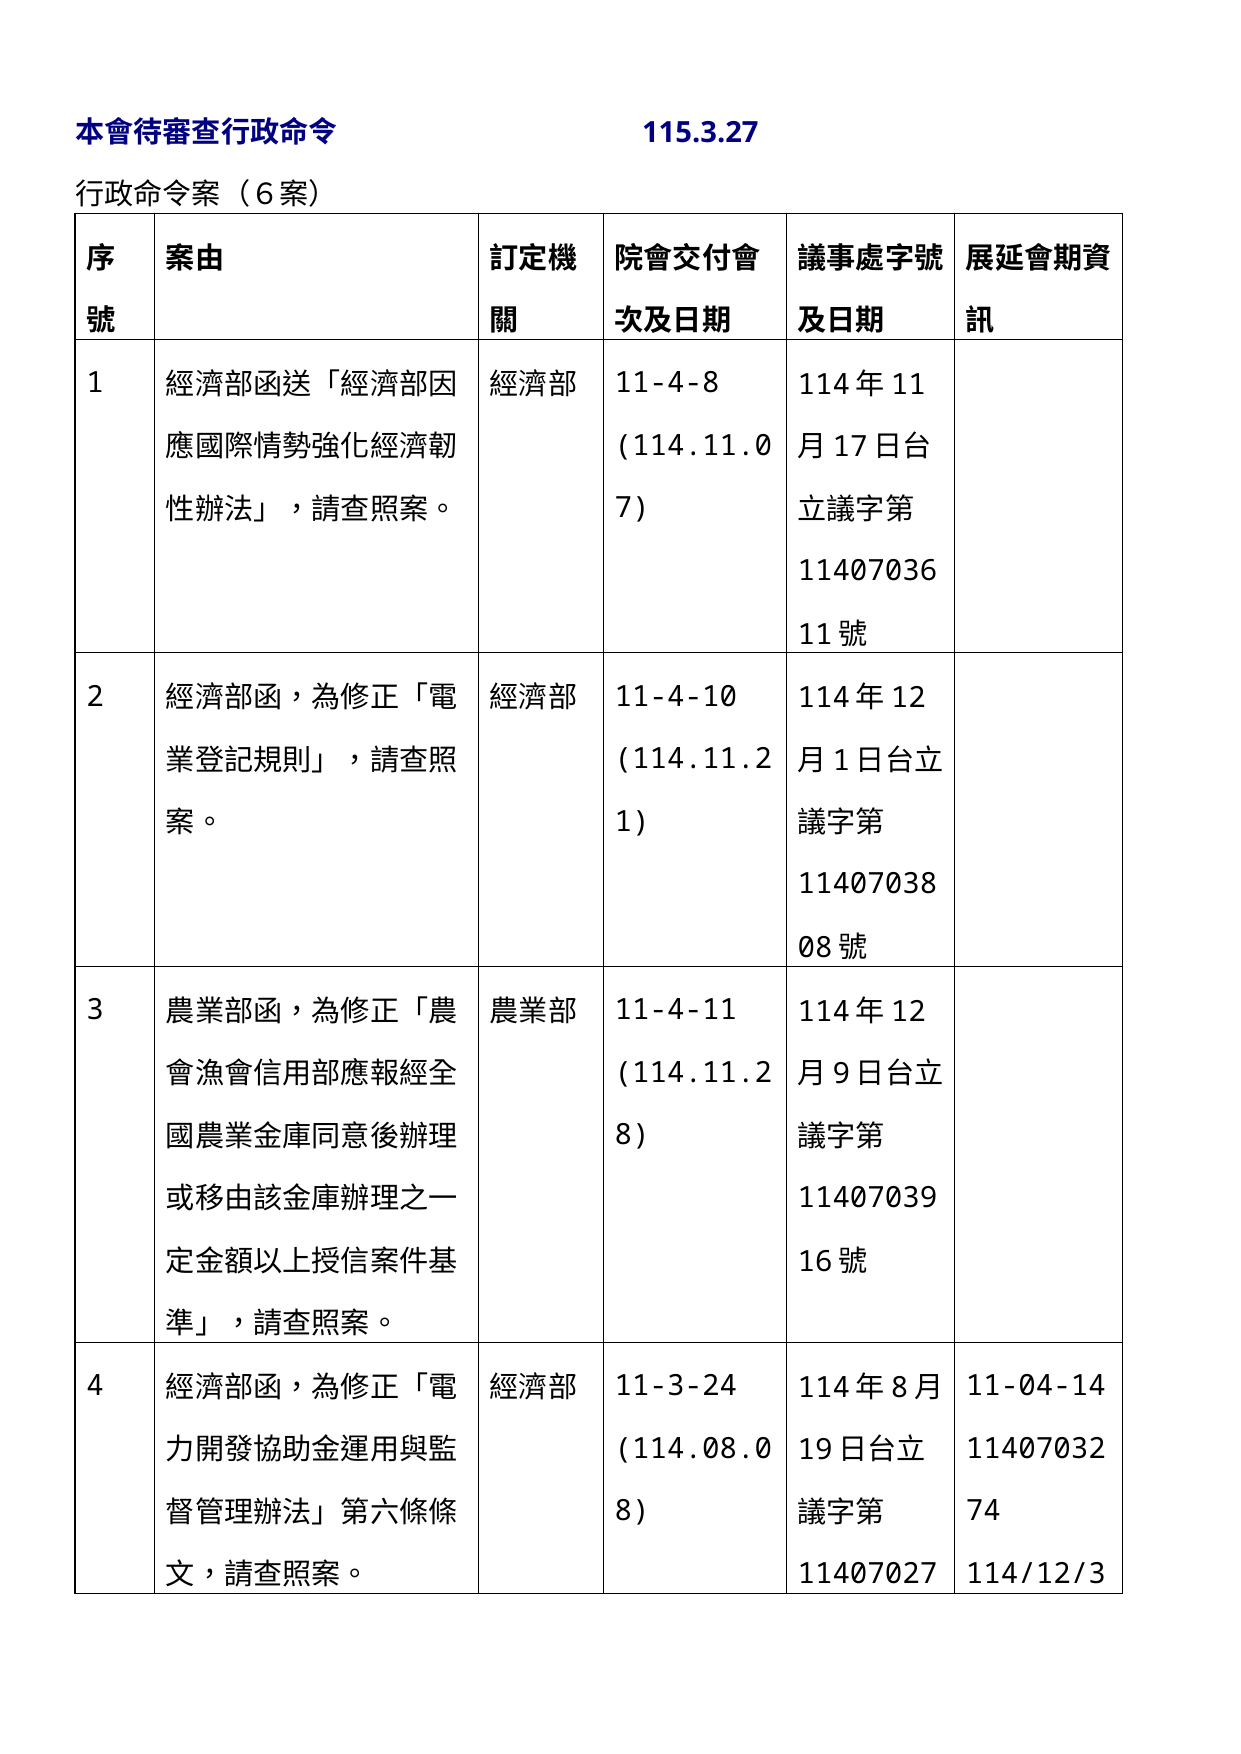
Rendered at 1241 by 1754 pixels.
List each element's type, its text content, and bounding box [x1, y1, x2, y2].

table_cell 114年12月9日台立議字第1140703916號 [787, 967, 954, 1342]
table_cell 114年11月17日台立議字第1140703611號 [787, 340, 954, 652]
table_cell 農業部 [479, 967, 603, 1342]
table_header 案由 [155, 214, 478, 339]
table_cell 3 [76, 967, 154, 1342]
table_cell 114年12月1日台立議字第1140703808號 [787, 653, 954, 966]
table_header 展延會期資訊 [955, 214, 1122, 339]
table_cell [955, 340, 1122, 652]
table_cell 11-4-10 (114.11.21) [604, 653, 786, 966]
table_header 訂定機關 [479, 214, 603, 339]
table_header 議事處字號及日期 [787, 214, 954, 339]
table_cell 2 [76, 653, 154, 966]
table_cell 4 [76, 1343, 154, 1593]
table_cell 11-04-14 1140703274 114/12/3 [955, 1343, 1122, 1593]
table_cell 114年8月19日台立議字第11407027 [787, 1343, 954, 1593]
table_cell 農業部函，為修正「農會漁會信用部應報經全國農業金庫同意後辦理或移由該金庫辦理之一定金額以上授信案件基準」，請查照案。 [155, 967, 478, 1342]
table_cell 經濟部 [479, 1343, 603, 1593]
table_cell [955, 967, 1122, 1342]
table_cell 經濟部 [479, 653, 603, 966]
table_cell 經濟部函，為修正「電業登記規則」，請查照案。 [155, 653, 478, 966]
text 行政命令案（６案） [75, 150, 1165, 213]
table_cell 1 [76, 340, 154, 652]
table_cell 經濟部 [479, 340, 603, 652]
table_cell 11-4-11 (114.11.28) [604, 967, 786, 1342]
table_header 院會交付會次及日期 [604, 214, 786, 339]
table_cell 經濟部函送「經濟部因應國際情勢強化經濟韌性辦法」，請查照案。 [155, 340, 478, 652]
table_cell [955, 653, 1122, 966]
table_cell 11-4-8 (114.11.07) [604, 340, 786, 652]
table_cell 11-3-24 (114.08.08) [604, 1343, 786, 1593]
text 本會待審查行政命令 115.3.27 [75, 88, 1165, 150]
table_cell 經濟部函，為修正「電力開發協助金運用與監督管理辦法」第六條條文，請查照案。 [155, 1343, 478, 1593]
table_header 序號 [76, 214, 154, 339]
